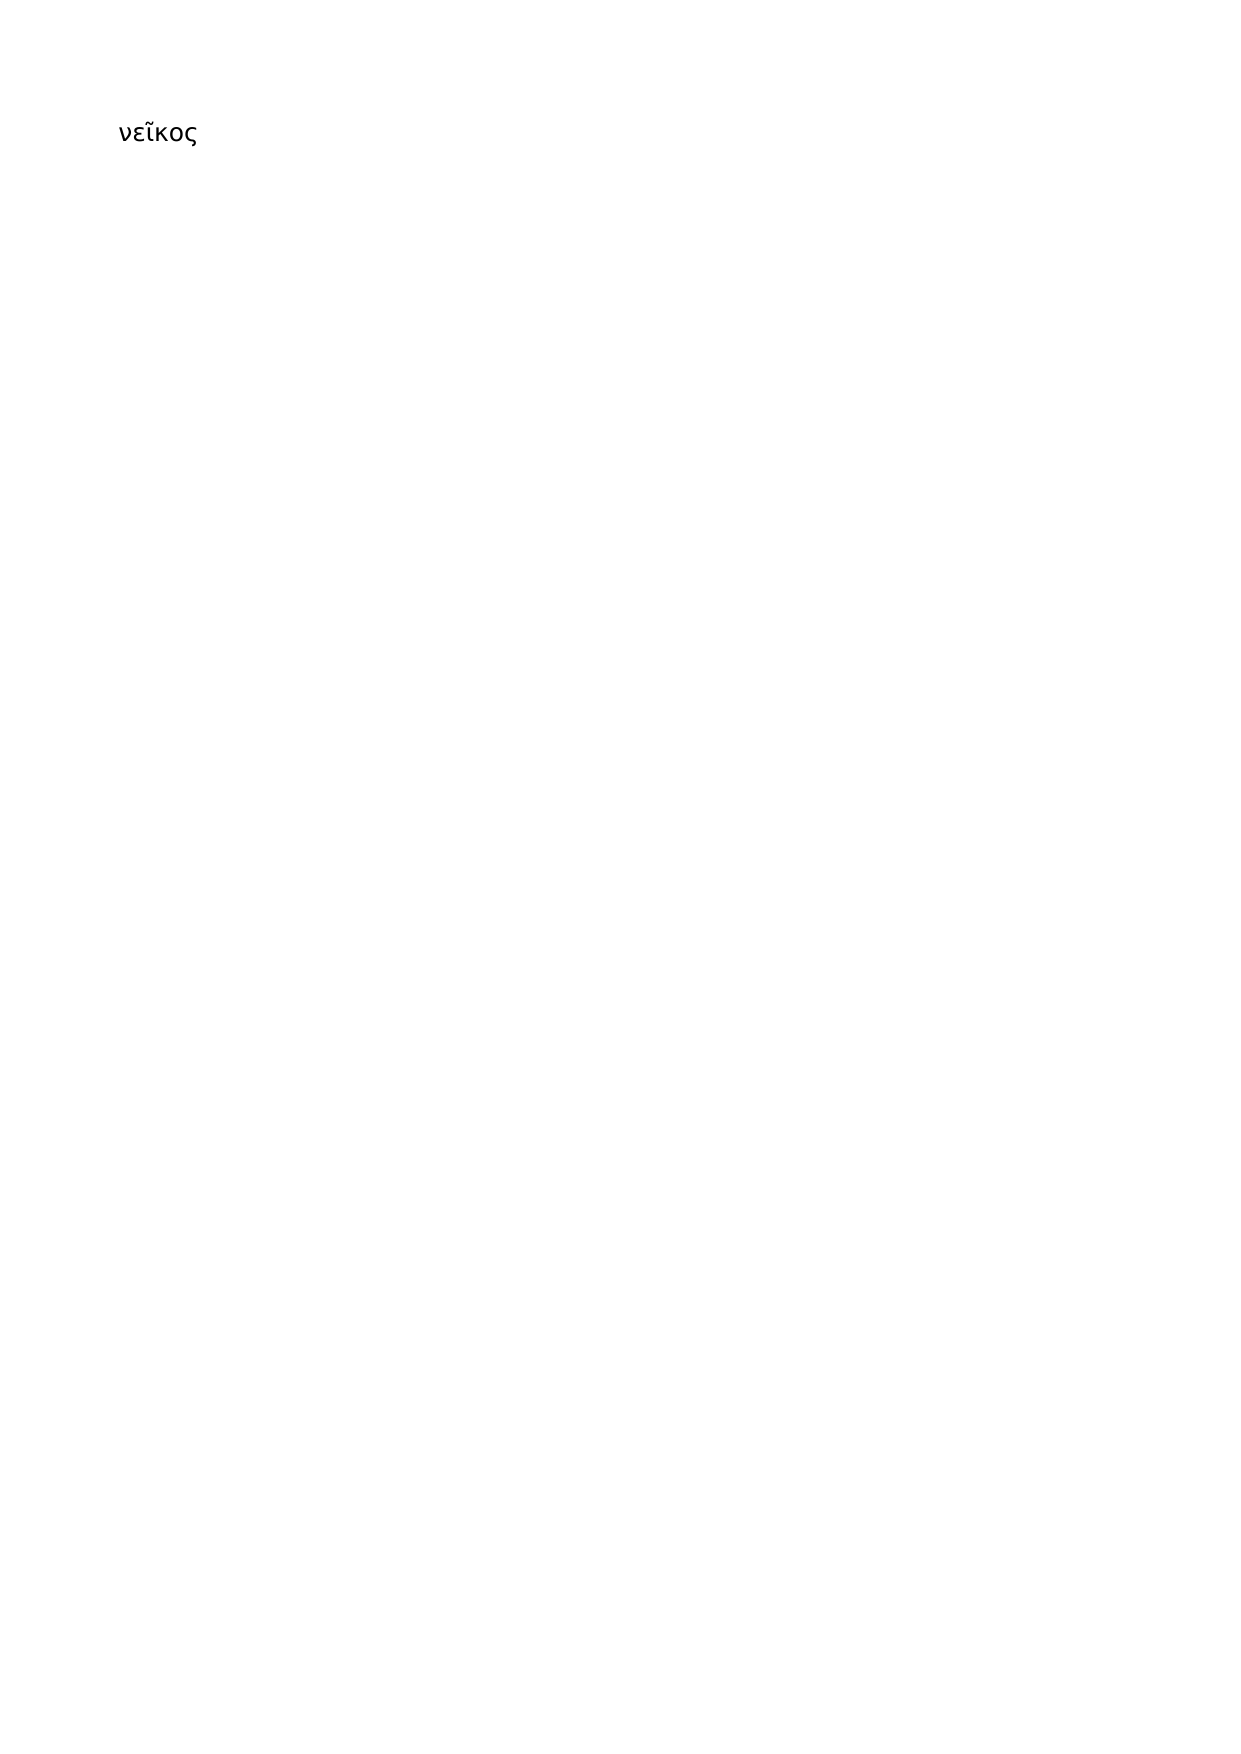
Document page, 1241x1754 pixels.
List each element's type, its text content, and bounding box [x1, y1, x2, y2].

text νεῖκος [118, 118, 1122, 147]
